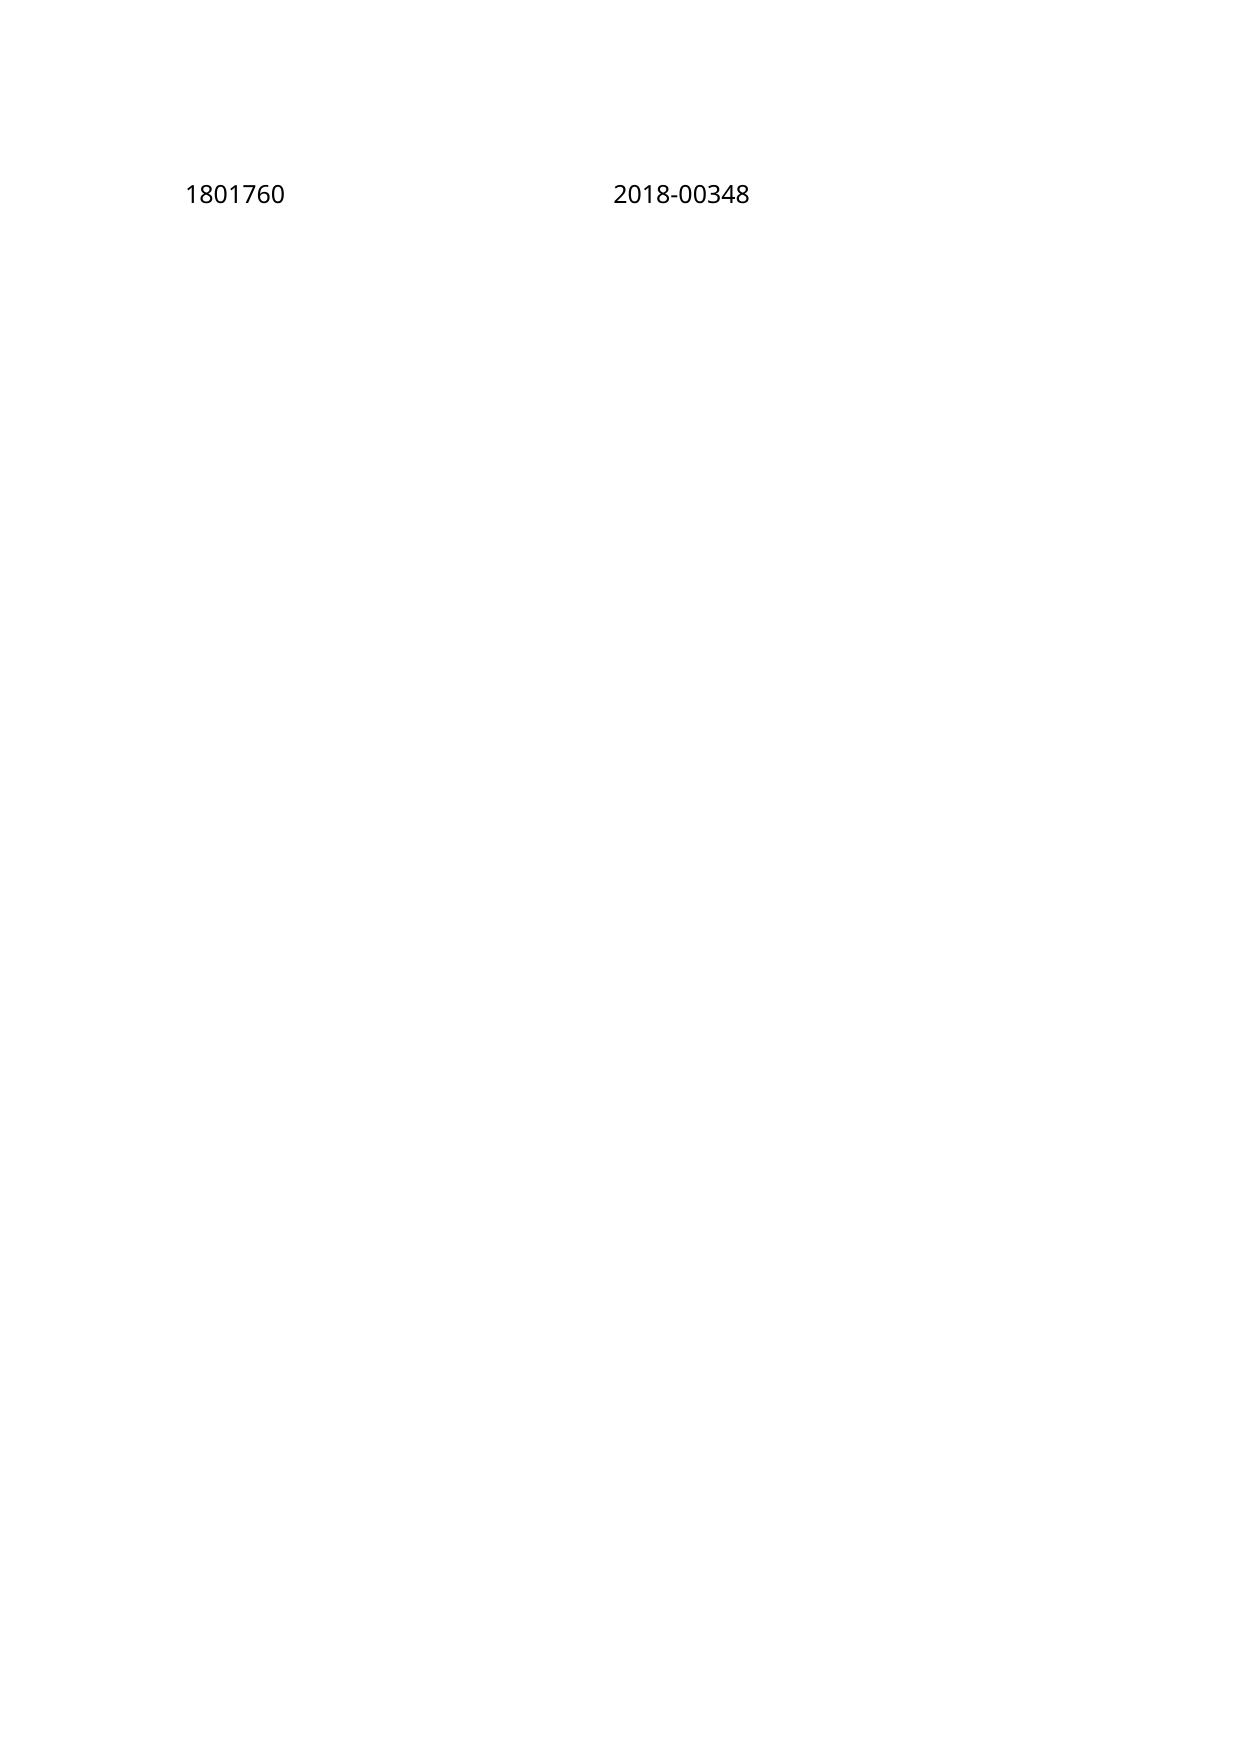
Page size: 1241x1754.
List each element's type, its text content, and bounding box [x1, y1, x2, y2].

table_header [927, 177, 1222, 211]
table_header 2018-00348 [602, 177, 927, 211]
table_header 1801760 [174, 177, 602, 211]
